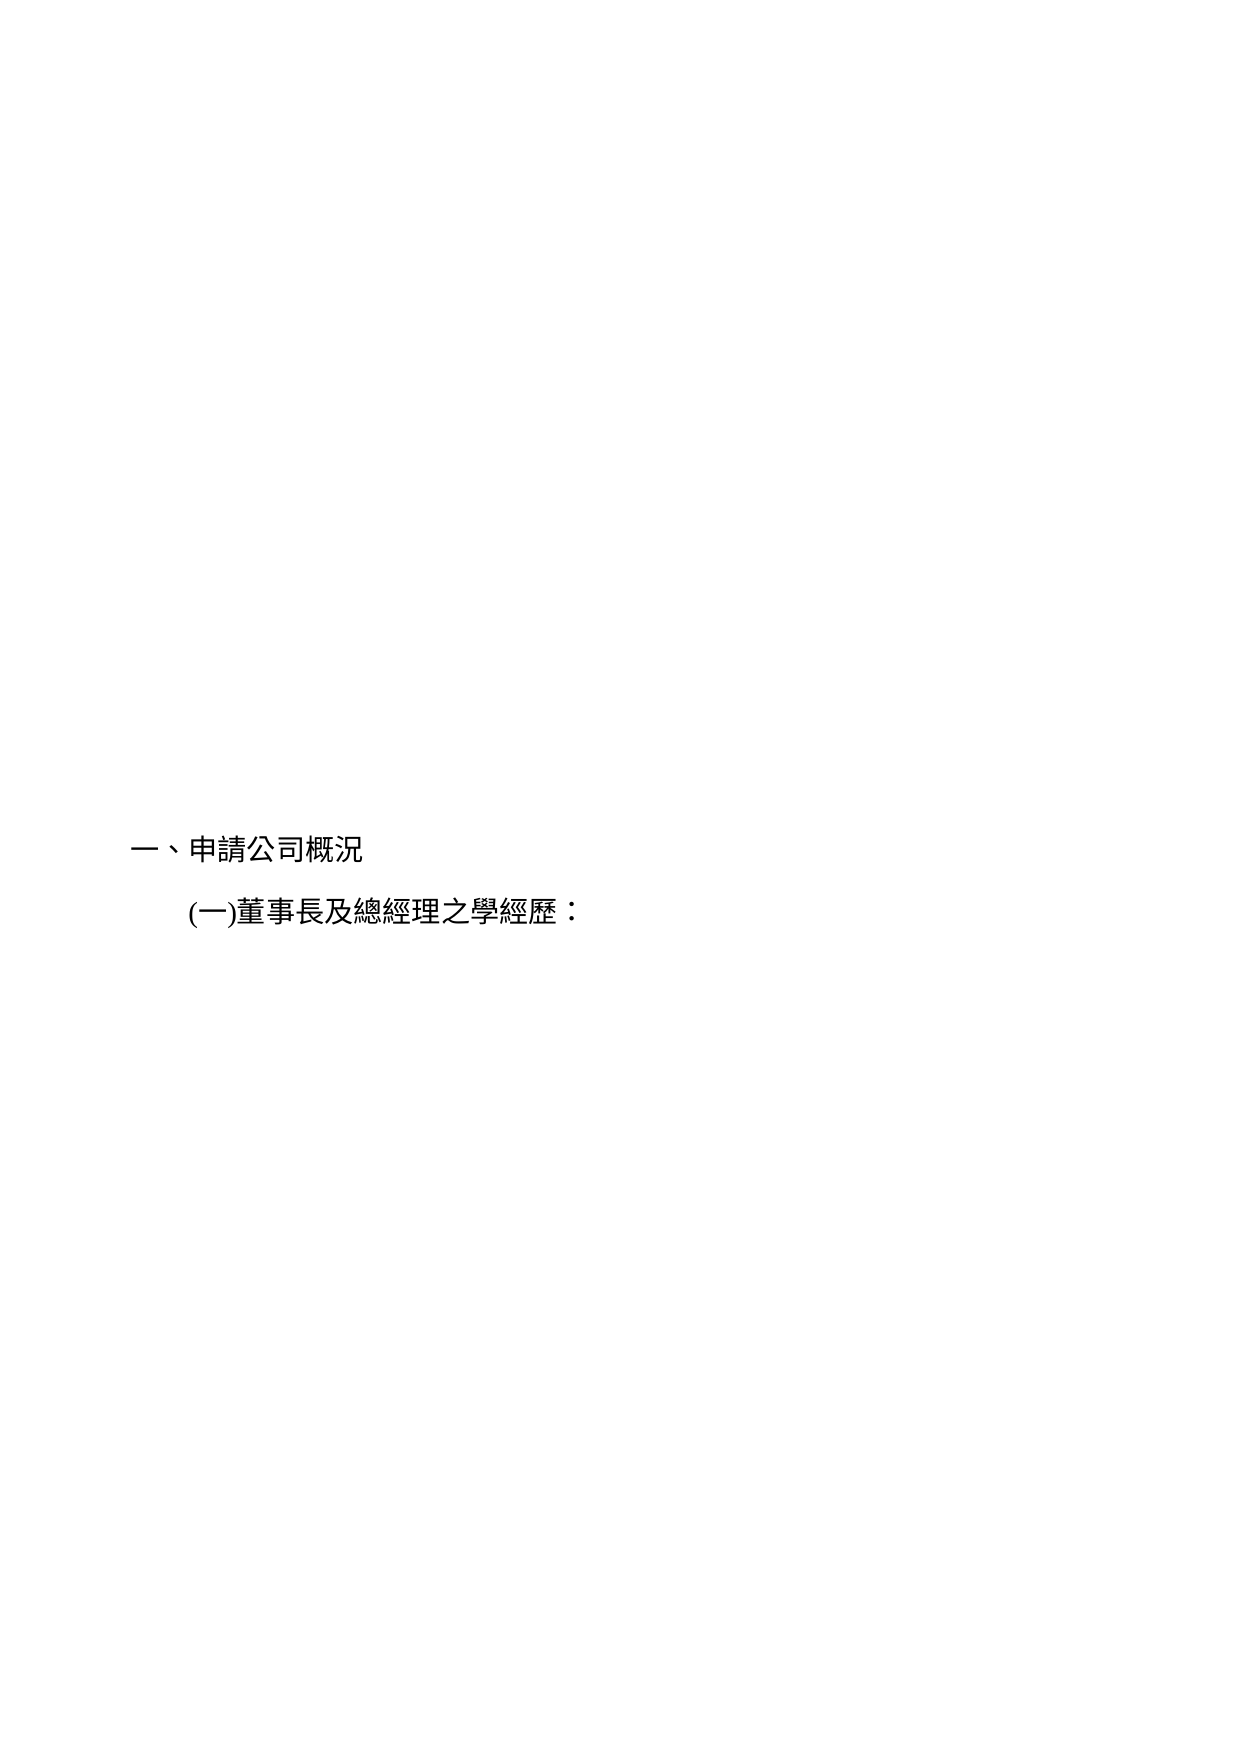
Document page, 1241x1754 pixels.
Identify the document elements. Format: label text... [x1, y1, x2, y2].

text (一)董事長及總經理之學經歷： [188, 868, 1110, 931]
text 一、申請公司概況 [130, 806, 1110, 868]
